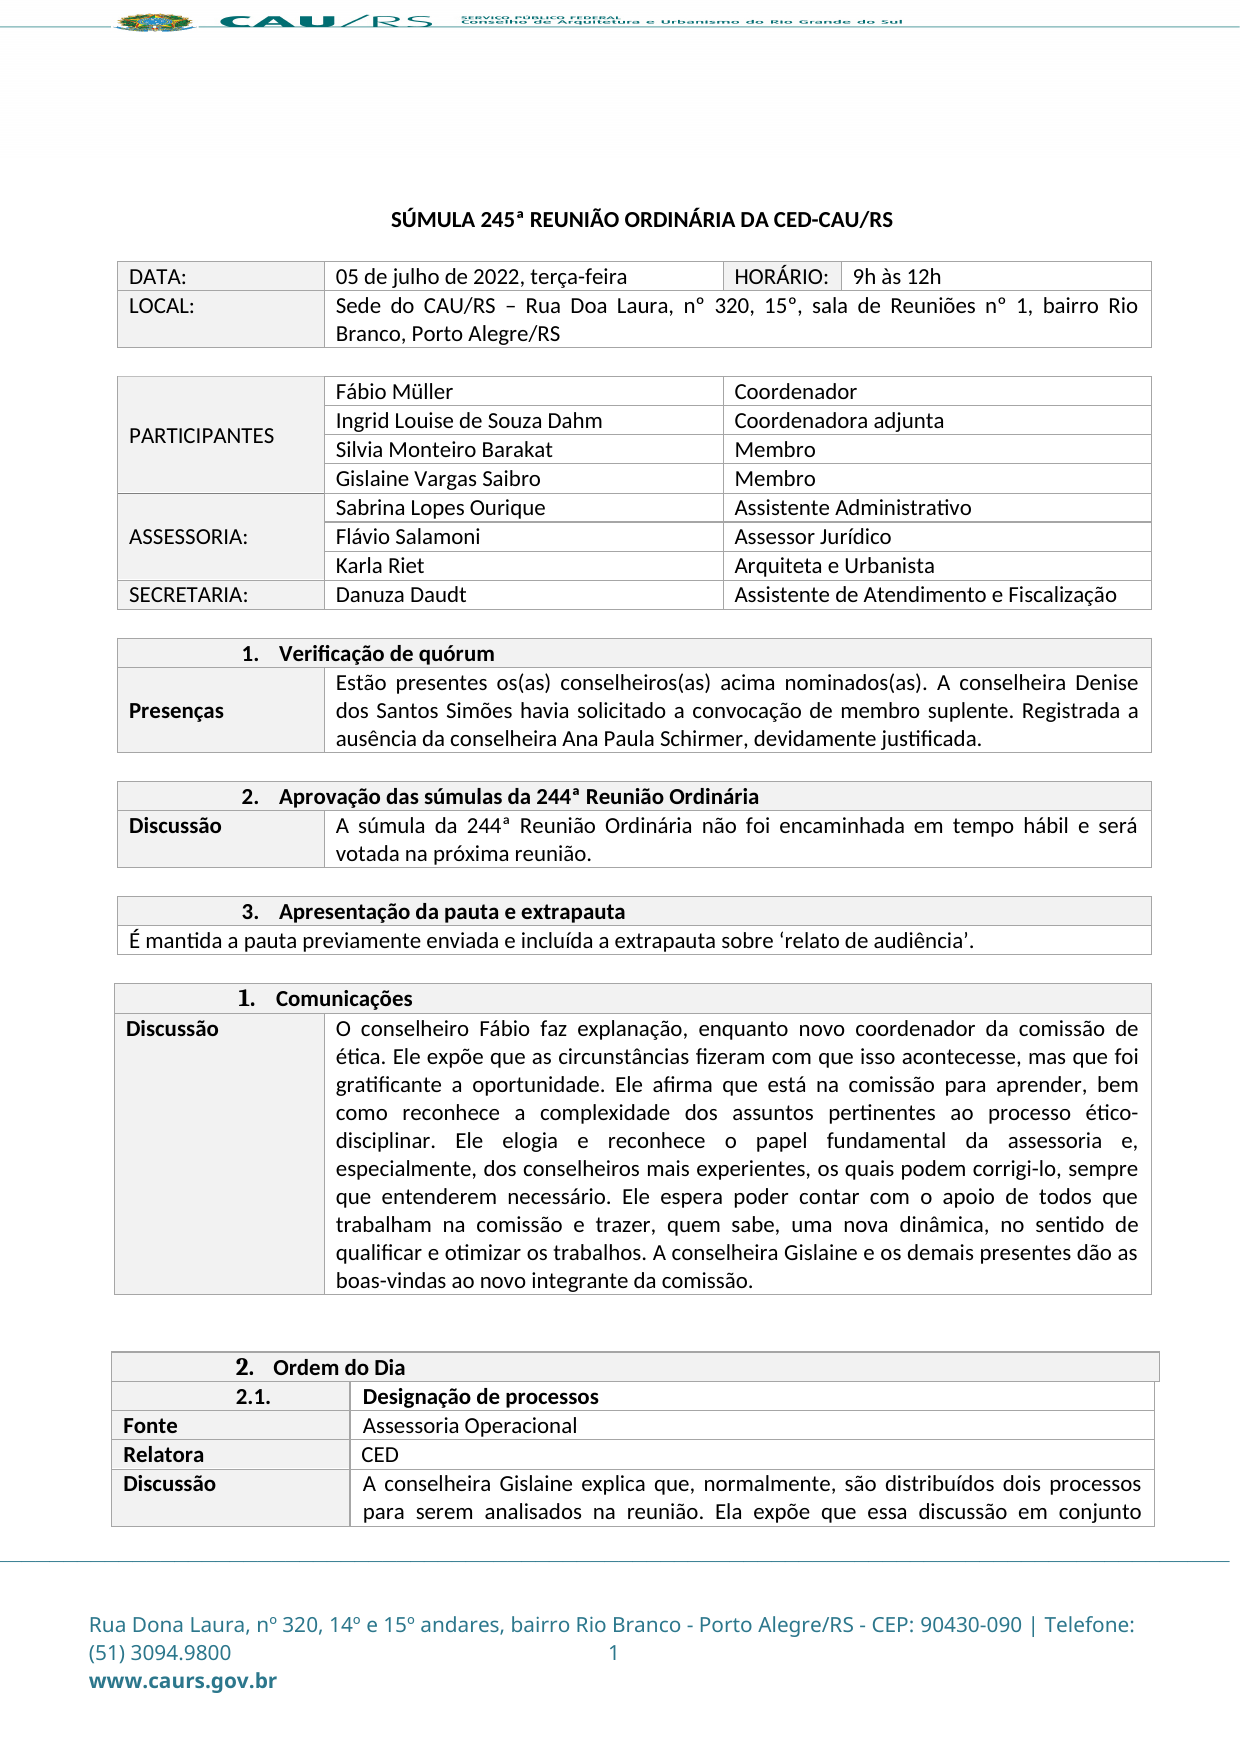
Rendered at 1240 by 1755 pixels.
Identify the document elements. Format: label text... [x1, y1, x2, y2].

table_cell Designação de processos [351, 1382, 1154, 1410]
table_cell Flávio Salamoni [325, 523, 723, 551]
table_cell Coordenadora adjunta [724, 406, 1151, 434]
table_header Comunicações [115, 984, 1151, 1013]
table_cell Presenças [118, 668, 324, 752]
table_cell SECRETARIA: [118, 581, 324, 609]
table_cell CED [351, 1440, 1154, 1468]
table_header 9h às 12h [842, 262, 1151, 290]
table_cell Assessor Jurídico [724, 523, 1151, 551]
table_cell Sede do CAU/RS – Rua Doa Laura, nº 320, 15º, sala de Reuniões nº 1, bairro Rio Branco, Porto Alegre/RS [325, 291, 1151, 347]
table_header Coordenador [724, 377, 1151, 405]
text SÚMULA 245ª REUNIÃO ORDINÁRIA DA CED-CAU/RS [148, 205, 1137, 233]
table_cell Silvia Monteiro Barakat [325, 435, 723, 463]
table_cell Arquiteta e Urbanista [724, 552, 1151, 579]
table_cell [1155, 1410, 1159, 1439]
table_cell Discussão [112, 1470, 349, 1526]
table_cell [118, 753, 1151, 781]
table_header Fábio Müller [325, 377, 723, 405]
table_header HORÁRIO: [724, 262, 841, 290]
table_cell ASSESSORIA: [118, 494, 324, 579]
table_cell Assessoria Operacional [351, 1411, 1154, 1439]
table_cell [1155, 1469, 1159, 1526]
table_cell Ingrid Louise de Souza Dahm [325, 406, 723, 434]
table_cell Assistente Administrativo [724, 494, 1151, 521]
table_cell Relatora [112, 1440, 349, 1468]
table_cell A conselheira Gislaine explica que, normalmente, são distribuídos dois processos para serem analisados na reunião. Ela expõe que essa discussão em conjunto [351, 1470, 1154, 1526]
table_cell [1155, 1439, 1159, 1468]
table_cell [1155, 1382, 1159, 1410]
table_cell [112, 1382, 349, 1410]
table_header Apresentação da pauta e extrapauta [118, 897, 1151, 925]
table_cell Karla Riet [325, 552, 723, 579]
table_cell Membro [724, 464, 1151, 492]
table_cell Sabrina Lopes Ourique [325, 494, 723, 521]
table_cell Discussão [118, 811, 324, 867]
table_cell É mantida a pauta previamente enviada e incluída a extrapauta sobre ‘relato de audiência’. [118, 926, 1151, 954]
table_header Verificação de quórum [118, 639, 1151, 667]
table_cell Estão presentes os(as) conselheiros(as) acima nominados(as). A conselheira Denise dos Santos Simões havia solicitado a convocação de membro suplente. Registrada a ausência da conselheira Ana Paula Schirmer, devidamente justificada. [325, 668, 1151, 752]
table_header PARTICIPANTES [118, 377, 324, 492]
table_cell O conselheiro Fábio faz explanação, enquanto novo coordenador da comissão de ética. Ele expõe que as circunstâncias fizeram com que isso acontecesse, mas que foi gratificante a oportunidade. Ele afirma que está na comissão para aprender, bem como reconhece a complexidade dos assuntos pertinentes ao processo ético-disciplinar. Ele elogia e reconhece o papel fundamental da assessoria e, especialmente, dos conselheiros mais experientes, os quais podem corrigi-lo, sempre que entenderem necessário. Ele espera poder contar com o apoio de todos que trabalham na comissão e trazer, quem sabe, uma nova dinâmica, no sentido de qualificar e otimizar os trabalhos. A conselheira Gislaine e os demais presentes dão as boas-vindas ao novo integrante da comissão. [325, 1014, 1151, 1294]
table_header Ordem do Dia [112, 1353, 1159, 1381]
table_cell A súmula da 244ª Reunião Ordinária não foi encaminhada em tempo hábil e será votada na próxima reunião. [325, 811, 1151, 867]
table_cell Aprovação das súmulas da 244ª Reunião Ordinária [118, 782, 1151, 810]
table_cell Assistente de Atendimento e Fiscalização [724, 581, 1151, 609]
table_header 05 de julho de 2022, terça-feira [325, 262, 723, 290]
table_cell Fonte [112, 1411, 349, 1439]
table_cell LOCAL: [118, 291, 324, 347]
table_cell Discussão [115, 1014, 324, 1294]
table_cell Gislaine Vargas Saibro [325, 464, 723, 492]
table_cell Danuza Daudt [325, 581, 723, 609]
table_cell Membro [724, 435, 1151, 463]
table_header DATA: [118, 262, 324, 290]
